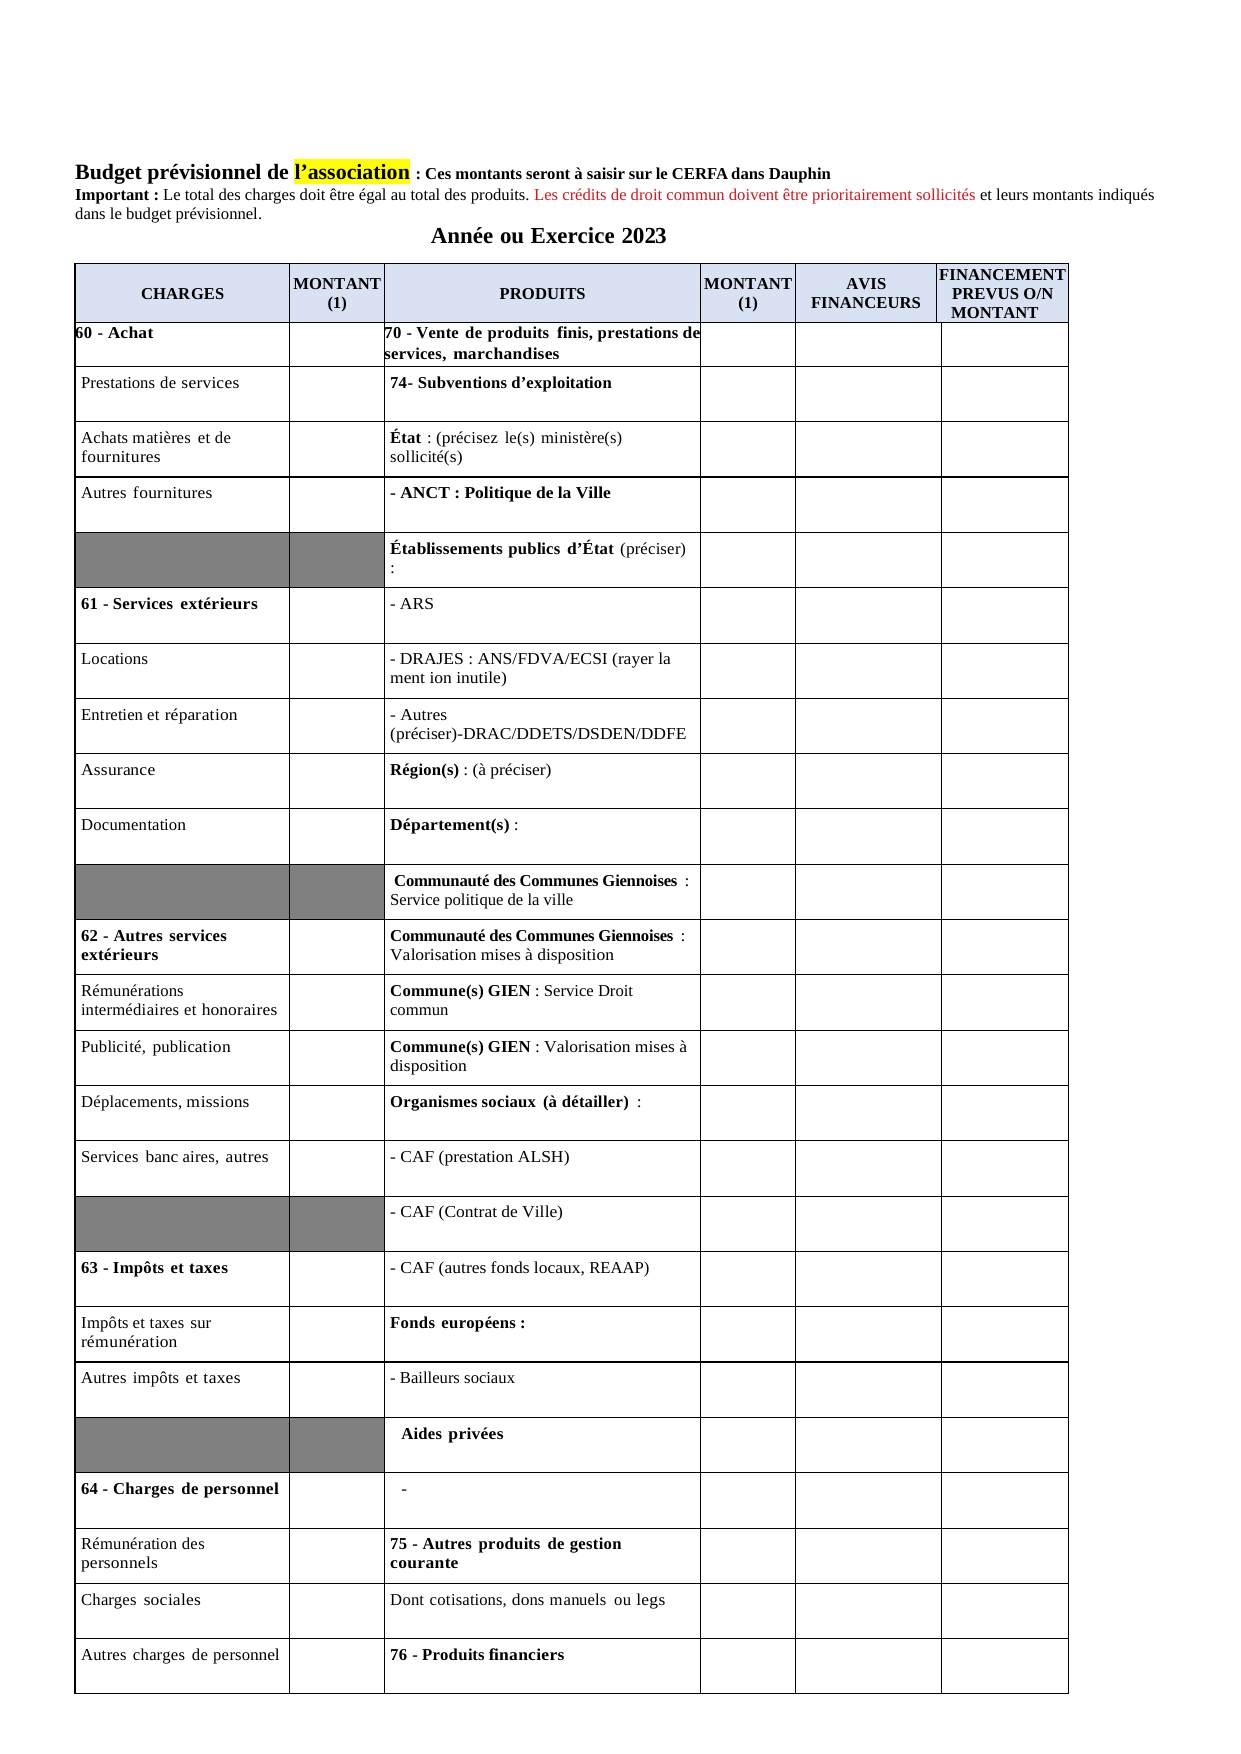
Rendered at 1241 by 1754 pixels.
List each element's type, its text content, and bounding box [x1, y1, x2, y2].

table_cell [1073, 587, 1078, 642]
text Important : Le total des charges doit être égal au total des produits. Les crédits de droit commun doivent être prioritairement sollicités et leurs montants indiqués dans le budget prévisionnel. [75, 184, 1165, 223]
table_cell Documentation [76, 809, 289, 864]
table_cell [796, 754, 941, 808]
table_cell [796, 422, 941, 476]
table_cell [942, 865, 1068, 919]
table_cell [1073, 532, 1078, 587]
table_cell [290, 588, 384, 642]
table_cell [796, 1141, 941, 1196]
table_cell Locations [76, 644, 289, 698]
table_cell Charges sociales [76, 1584, 289, 1638]
table_header [1069, 263, 1073, 322]
table_cell Prestations de services [76, 367, 289, 421]
table_cell [76, 1418, 289, 1472]
table_cell [1069, 974, 1073, 1029]
table_cell [701, 478, 795, 532]
table_cell [1069, 919, 1073, 974]
table_cell Achats matières et de fournitures [76, 422, 289, 476]
table_header MONTANT (1) [701, 264, 795, 322]
table_header AVIS FINANCEURS [796, 264, 936, 322]
table_header FINANCEMENT PREVUS O/N MONTANT [937, 264, 1068, 322]
table_cell [290, 1086, 384, 1140]
table_cell [290, 422, 384, 476]
table_cell [1073, 1251, 1078, 1306]
table_cell [701, 1252, 795, 1306]
table_cell [1069, 1306, 1073, 1361]
table_cell [701, 699, 795, 753]
table_cell [1073, 698, 1078, 753]
table_cell [701, 920, 795, 974]
table_cell [1069, 421, 1073, 476]
table_cell [290, 865, 384, 919]
table_cell [1069, 1417, 1073, 1472]
table_cell [796, 1363, 941, 1417]
table_cell Services banc aires, autres [76, 1141, 289, 1196]
table_cell [1069, 366, 1073, 421]
table_cell [1069, 808, 1073, 864]
text Année ou Exercice 2023 [75, 223, 1165, 249]
table_cell [1069, 1196, 1073, 1251]
table_header [1073, 263, 1078, 322]
table_cell [942, 975, 1068, 1029]
table_cell Déplacements, missions [76, 1086, 289, 1140]
table_cell [796, 533, 941, 587]
table_cell [796, 1197, 941, 1251]
table_cell [942, 1363, 1068, 1417]
table_cell [942, 1031, 1068, 1085]
table_cell - ARS [385, 588, 700, 642]
table_cell [796, 588, 941, 642]
table_cell [1073, 421, 1078, 476]
table_cell [1073, 1140, 1078, 1196]
table_cell [1073, 864, 1078, 919]
table_cell [942, 422, 1068, 476]
table_cell [290, 367, 384, 421]
table_cell Publicité, publication [76, 1031, 289, 1085]
table_cell [290, 1418, 384, 1472]
table_cell 63 - Impôts et taxes [76, 1252, 289, 1306]
table_cell [796, 1031, 941, 1085]
table_cell [1069, 643, 1073, 698]
table_cell [1073, 1196, 1078, 1251]
table_cell [701, 1363, 795, 1417]
table_cell [942, 1529, 1068, 1583]
table_cell [701, 809, 795, 864]
table_cell [1069, 1030, 1073, 1085]
table_cell [290, 1141, 384, 1196]
table_cell [290, 1197, 384, 1251]
table_cell Communauté des Communes Giennoises : Valorisation mises à disposition [385, 920, 700, 974]
table_cell [701, 422, 795, 476]
table_cell [290, 754, 384, 808]
table_cell [1073, 1030, 1078, 1085]
table_cell [796, 865, 941, 919]
table_cell [942, 644, 1068, 698]
table_cell [942, 699, 1068, 753]
table_cell - CAF (autres fonds locaux, REAAP) [385, 1252, 700, 1306]
table_cell [290, 1529, 384, 1583]
table_cell [942, 754, 1068, 808]
table_cell [942, 1086, 1068, 1140]
table_cell [290, 1639, 384, 1693]
table_cell [1069, 1638, 1073, 1693]
table_cell 64 - Charges de personnel [76, 1473, 289, 1527]
table_cell [1073, 974, 1078, 1029]
table_cell [1069, 1528, 1073, 1583]
table_cell [1069, 532, 1073, 587]
table_cell [701, 1031, 795, 1085]
table_cell [942, 1418, 1068, 1472]
table_cell [796, 644, 941, 698]
table_cell 75 - Autres produits de gestion courante [385, 1529, 700, 1583]
table_cell Région(s) : (à préciser) [385, 754, 700, 808]
table_cell [1073, 1085, 1078, 1140]
table_cell [290, 1307, 384, 1361]
table_cell 61 - Services extérieurs [76, 588, 289, 642]
table_cell [290, 323, 384, 366]
table_cell [1069, 1085, 1073, 1140]
table_cell [1073, 476, 1078, 532]
table_cell - ANCT : Politique de la Ville [385, 478, 700, 532]
table_cell Autres charges de personnel [76, 1639, 289, 1693]
table_cell [290, 699, 384, 753]
table_cell Communauté des Communes Giennoises : Service politique de la ville [385, 865, 700, 919]
table_cell [1069, 1140, 1073, 1196]
table_cell [701, 533, 795, 587]
table_cell [942, 323, 1068, 366]
table_cell Entretien et réparation [76, 699, 289, 753]
table_cell [1073, 808, 1078, 864]
table_cell [942, 920, 1068, 974]
table_cell [796, 1584, 941, 1638]
table_cell 76 - Produits financiers [385, 1639, 700, 1693]
table_cell [1073, 1528, 1078, 1583]
table_cell [796, 367, 941, 421]
table_cell [76, 865, 289, 919]
table_cell [1069, 322, 1073, 366]
table_cell Impôts et taxes sur rémunération [76, 1307, 289, 1361]
table_cell Commune(s) GIEN : Valorisation mises à disposition [385, 1031, 700, 1085]
table_cell Rémunération des personnels [76, 1529, 289, 1583]
table_cell [1073, 1638, 1078, 1693]
table_cell [942, 1252, 1068, 1306]
table_cell [1069, 1251, 1073, 1306]
table_cell [1069, 698, 1073, 753]
table_cell [1073, 1361, 1078, 1417]
table_cell [1073, 753, 1078, 808]
table_cell [942, 533, 1068, 587]
table_cell [701, 1307, 795, 1361]
table_cell - CAF (prestation ALSH) [385, 1141, 700, 1196]
table_cell [796, 478, 941, 532]
table_cell [701, 588, 795, 642]
table_cell Organismes sociaux (à détailler) : [385, 1086, 700, 1140]
table_cell - Autres (préciser)-DRAC/DDETS/DSDEN/DDFE [385, 699, 700, 753]
table_cell [701, 1141, 795, 1196]
table_cell [701, 323, 795, 366]
table_cell [701, 1529, 795, 1583]
table_cell [290, 1252, 384, 1306]
table_cell [290, 920, 384, 974]
table_cell [796, 1529, 941, 1583]
table_cell [942, 1473, 1068, 1527]
table_cell - [385, 1473, 700, 1527]
table_cell État : (précisez le(s) ministère(s) sollicité(s) [385, 422, 700, 476]
table_cell [1073, 919, 1078, 974]
table_cell [1073, 1583, 1078, 1638]
table_cell 62 - Autres services extérieurs [76, 920, 289, 974]
table_cell [796, 699, 941, 753]
table_cell [942, 367, 1068, 421]
table_header MONTANT (1) [290, 264, 384, 322]
table_cell Assurance [76, 754, 289, 808]
table_cell Autres fournitures [76, 478, 289, 532]
table_cell Autres impôts et taxes [76, 1363, 289, 1417]
table_cell [1069, 864, 1073, 919]
table_cell [290, 1031, 384, 1085]
table_cell [796, 809, 941, 864]
table_cell Aides privées [385, 1418, 700, 1472]
table_cell [76, 1197, 289, 1251]
table_cell Fonds européens : [385, 1307, 700, 1361]
table_header PRODUITS [385, 264, 700, 322]
table_cell [701, 865, 795, 919]
table_cell [942, 1639, 1068, 1693]
table_cell [76, 533, 289, 587]
table_cell [796, 323, 941, 366]
table_cell [701, 367, 795, 421]
table_cell [1069, 1583, 1073, 1638]
table_header CHARGES [76, 264, 289, 322]
table_cell [701, 754, 795, 808]
table_cell [290, 533, 384, 587]
table_cell - CAF (Contrat de Ville) [385, 1197, 700, 1251]
table_cell [701, 1418, 795, 1472]
table_cell [942, 1197, 1068, 1251]
table_cell [701, 1473, 795, 1527]
table_cell Département(s) : [385, 809, 700, 864]
table_cell - Bailleurs sociaux [385, 1363, 700, 1417]
table_cell [1069, 1472, 1073, 1527]
table_cell [1069, 753, 1073, 808]
table_cell [1073, 1306, 1078, 1361]
table_cell [942, 1141, 1068, 1196]
table_cell 60 - Achat [76, 323, 289, 366]
table_cell [290, 1473, 384, 1527]
table_cell [796, 975, 941, 1029]
text Budget prévisionnel de l’association : Ces montants seront à saisir sur le CERFA dans Dauphin [75, 159, 1165, 184]
table_cell [701, 1639, 795, 1693]
table_cell [796, 1639, 941, 1693]
table_cell [942, 1307, 1068, 1361]
table_cell [1069, 476, 1073, 532]
table_cell [1073, 366, 1078, 421]
table_cell [1069, 587, 1073, 642]
table_cell Rémunérations intermédiaires et honoraires [76, 975, 289, 1029]
table_cell [1073, 322, 1078, 366]
table_cell Commune(s) GIEN : Service Droit commun [385, 975, 700, 1029]
table_cell [796, 1418, 941, 1472]
table_cell [1073, 1472, 1078, 1527]
table_cell [701, 1086, 795, 1140]
table_cell Dont cotisations, dons manuels ou legs [385, 1584, 700, 1638]
table_cell [701, 975, 795, 1029]
table_cell [290, 975, 384, 1029]
table_cell [942, 1584, 1068, 1638]
table_cell [701, 1584, 795, 1638]
table_cell [1069, 1361, 1073, 1417]
table_cell [290, 1584, 384, 1638]
table_cell [796, 1473, 941, 1527]
table_cell 74- Subventions d’exploitation [385, 367, 700, 421]
table_cell [796, 1307, 941, 1361]
table_cell [942, 809, 1068, 864]
table_cell Établissements publics d’État (préciser) : [385, 533, 700, 587]
table_cell [701, 644, 795, 698]
table_cell [290, 644, 384, 698]
table_cell [942, 478, 1068, 532]
table_cell 70 - Vente de produits finis, prestations de services, marchandises [385, 323, 700, 366]
table_cell [290, 478, 384, 532]
table_cell [701, 1197, 795, 1251]
table_cell [796, 1086, 941, 1140]
table_cell [796, 1252, 941, 1306]
table_cell [290, 1363, 384, 1417]
table_cell [1073, 1417, 1078, 1472]
table_cell [796, 920, 941, 974]
table_cell - DRAJES : ANS/FDVA/ECSI (rayer la ment ion inutile) [385, 644, 700, 698]
table_cell [1073, 643, 1078, 698]
table_cell [942, 588, 1068, 642]
table_cell [290, 809, 384, 864]
